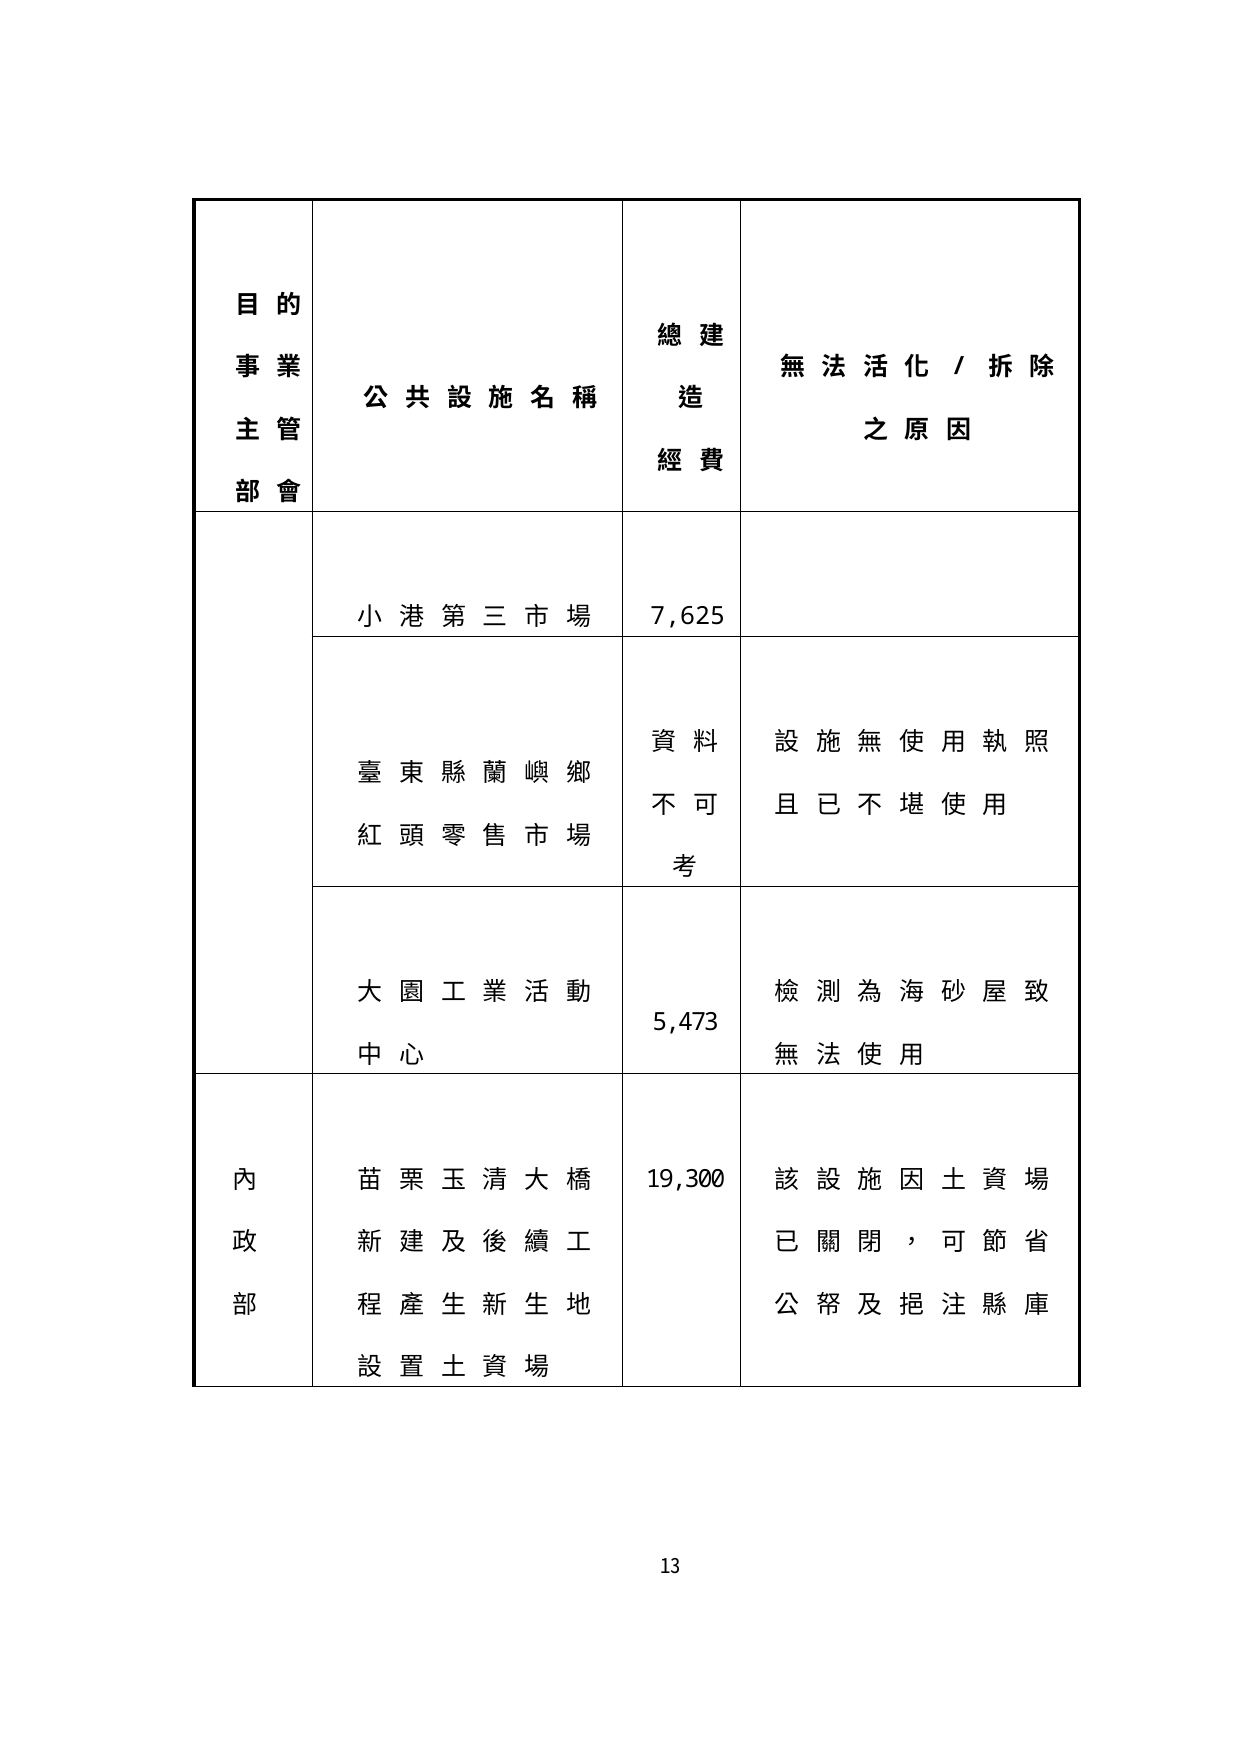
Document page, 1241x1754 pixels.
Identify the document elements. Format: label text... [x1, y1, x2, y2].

table_cell 臺東縣蘭嶼鄉紅頭零售市場 [313, 637, 622, 886]
table_cell 5,473 [623, 887, 740, 1073]
table_header 總建造 經費 [623, 201, 740, 511]
table_cell 檢測為海砂屋致無法使用 [741, 887, 1078, 1073]
table_cell 內政部 [196, 1074, 312, 1386]
table_cell 7,625 [623, 512, 740, 636]
table_cell 19,300 [623, 1074, 740, 1386]
table_header 無法活化/拆除之原因 [741, 201, 1078, 511]
table_cell 苗栗玉清大橋新建及後續工程產生新生地設置土資場 [313, 1074, 622, 1386]
table_header 目的事業 主管部會 [196, 201, 312, 511]
table_cell 資料 不可考 [623, 637, 740, 886]
table_cell 該設施因土資場已關閉，可節省公帑及挹注縣庫 [741, 1074, 1078, 1386]
table_cell [741, 512, 1078, 636]
table_cell 小港第三市場 [313, 512, 622, 636]
table_cell [196, 512, 312, 1073]
table_cell 設施無使用執照且已不堪使用 [741, 637, 1078, 886]
table_cell 大園工業活動中心 [313, 887, 622, 1073]
table_header 公共設施名稱 [313, 201, 622, 511]
